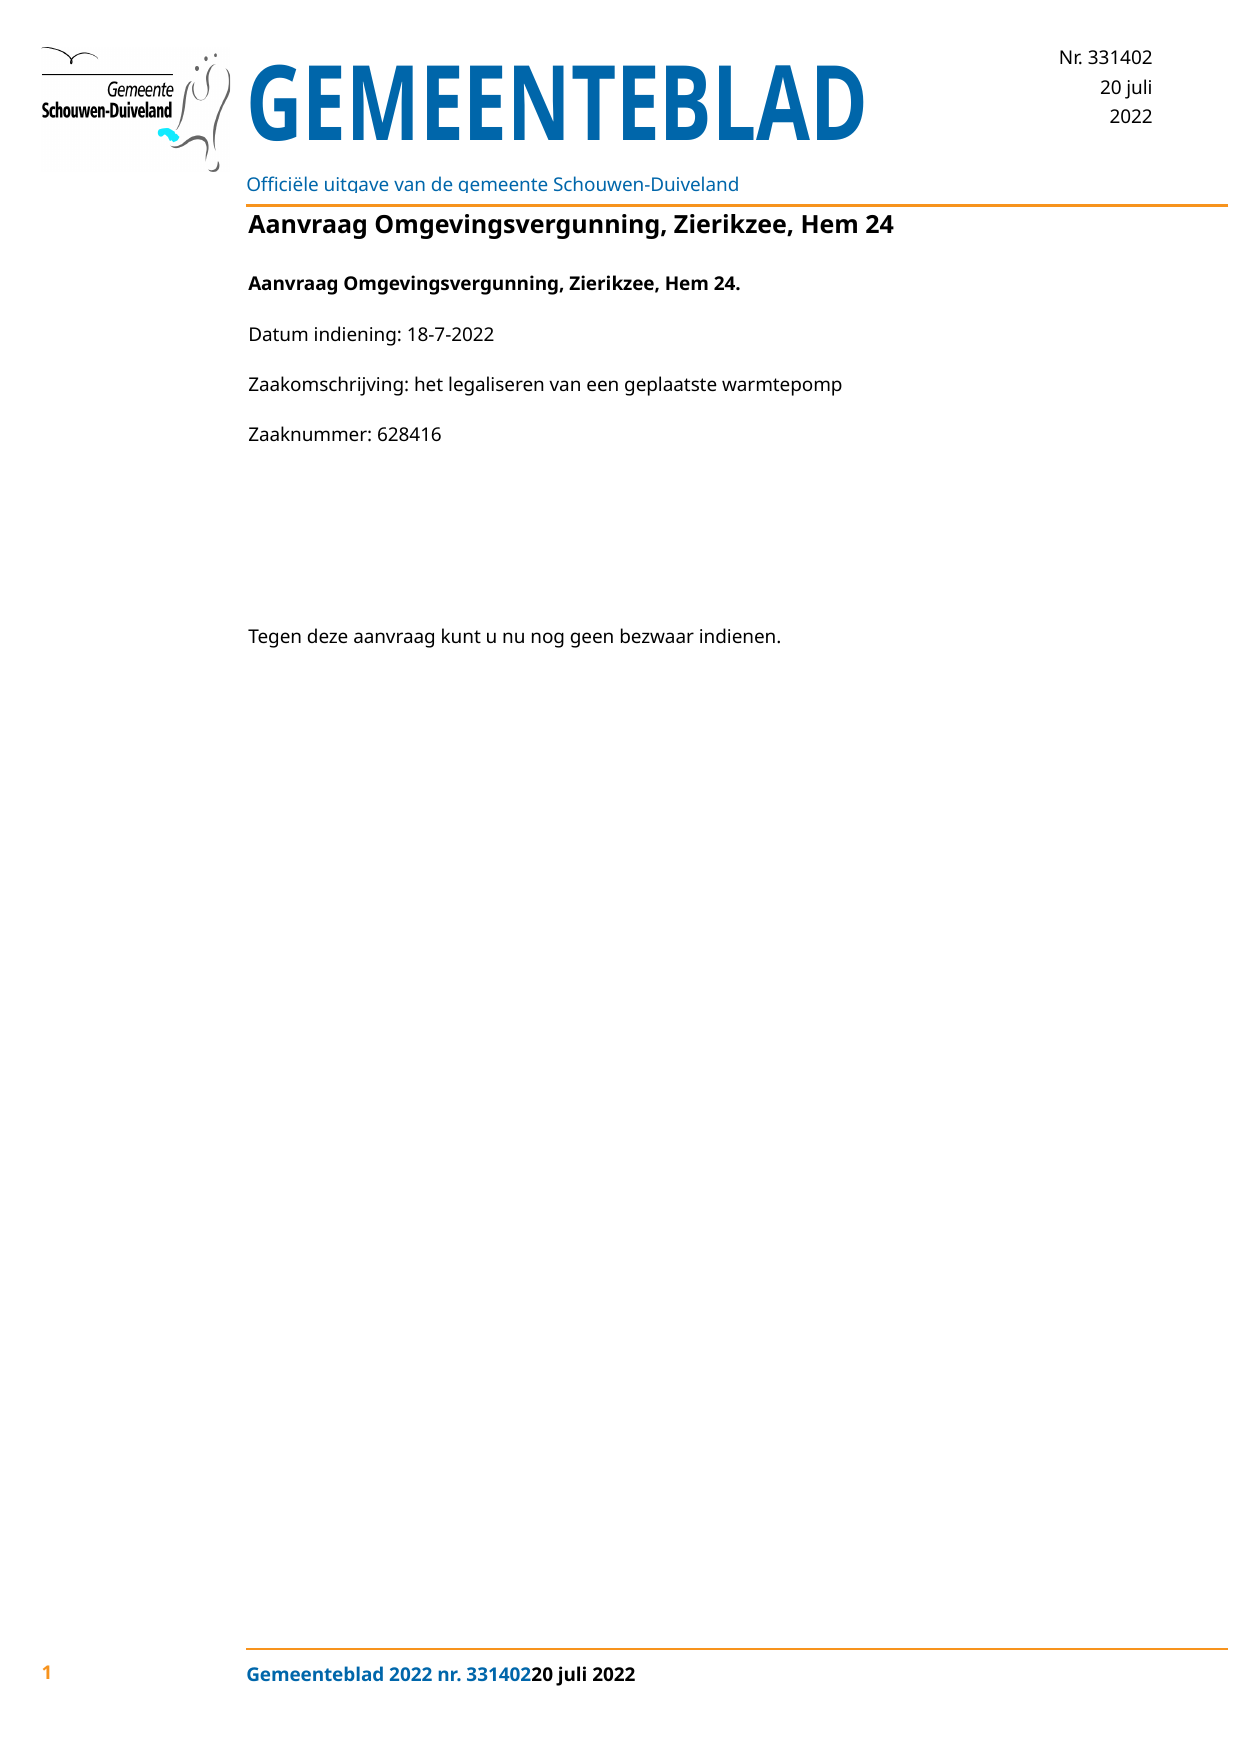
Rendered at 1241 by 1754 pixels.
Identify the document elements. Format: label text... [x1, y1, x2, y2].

text Aanvraag Omgevingsvergunning, Zierikzee, Hem 24. [248, 270, 1152, 296]
picture [41, 47, 231, 172]
text Aanvraag Omgevingsvergunning, Zierikzee, Hem 24 [248, 207, 1152, 241]
text Datum indiening: 18-7-2022 [248, 321, 1152, 346]
text Zaakomschrijving: het legaliseren van een geplaatste warmtepomp [248, 371, 1152, 397]
text Tegen deze aanvraag kunt u nu nog geen bezwaar indienen. [248, 623, 1152, 649]
text Zaaknummer: 628416 [248, 422, 1152, 447]
